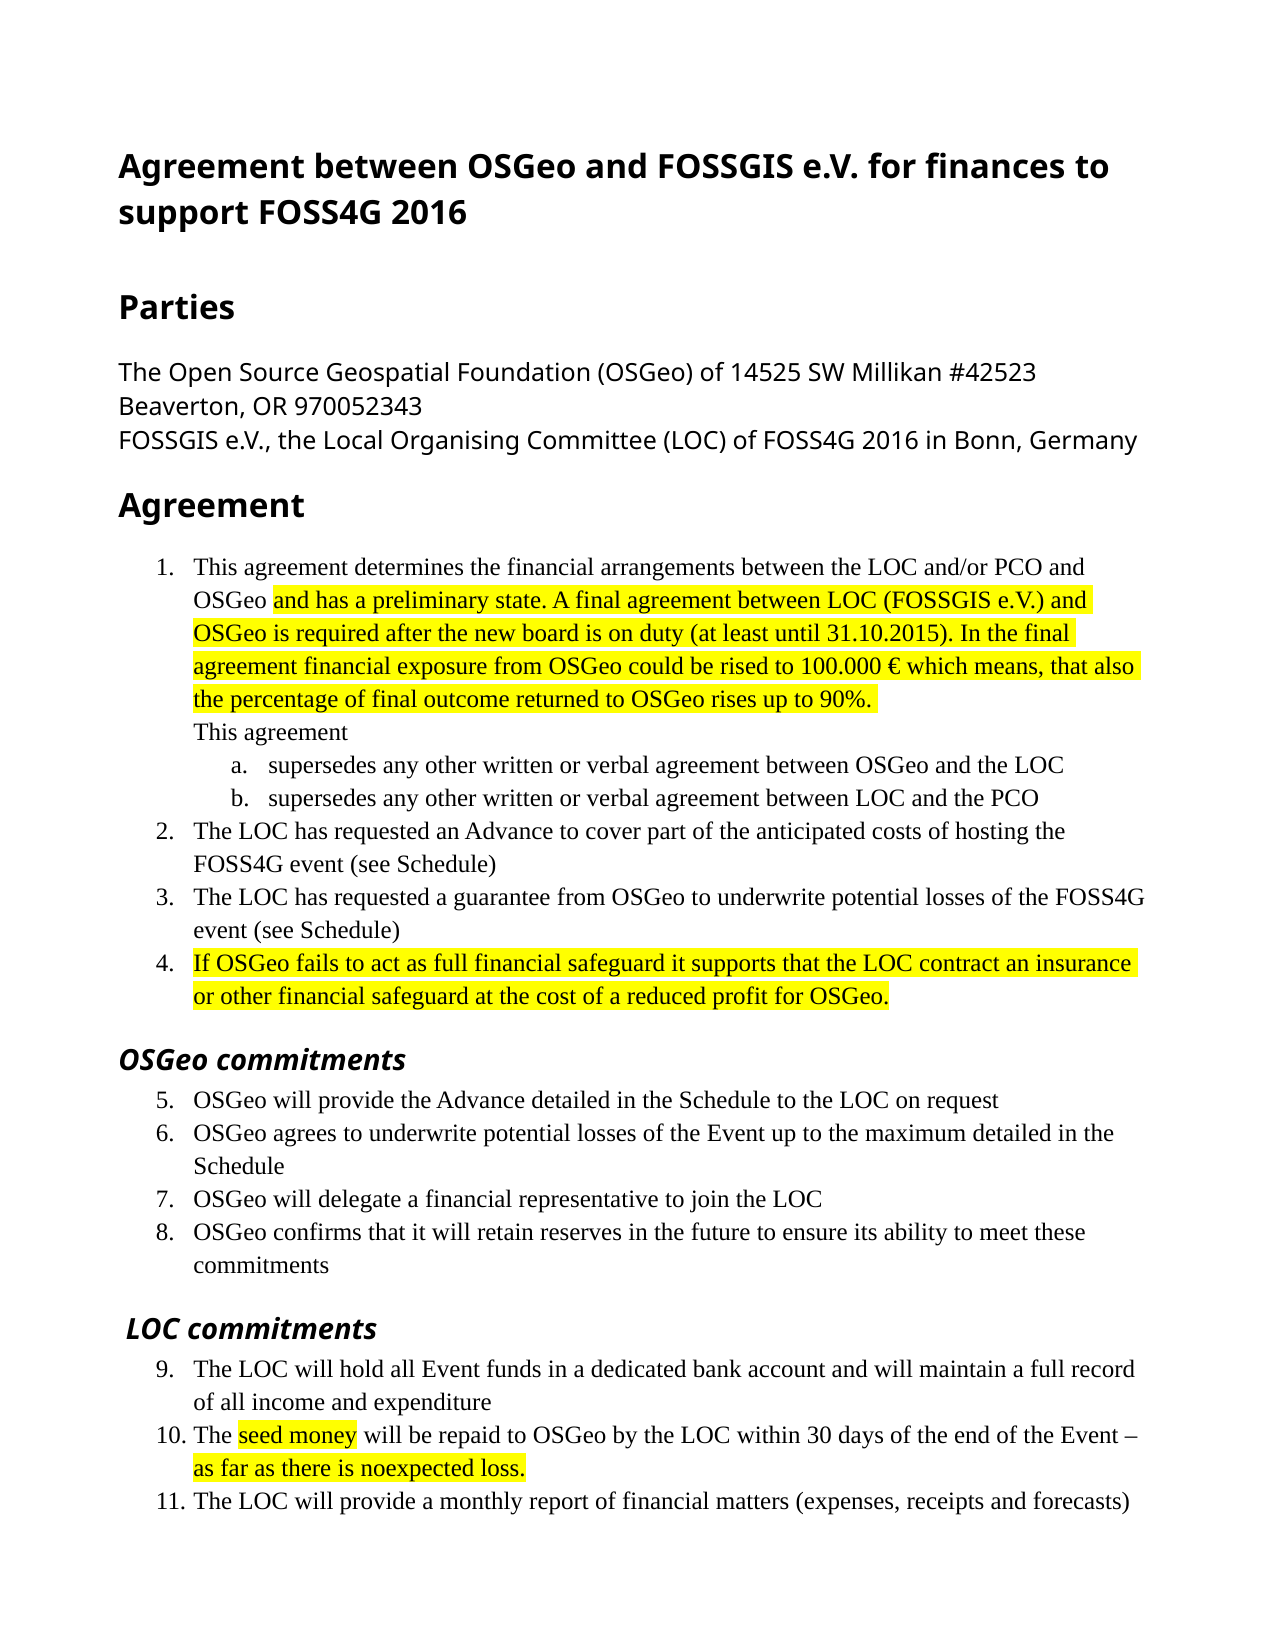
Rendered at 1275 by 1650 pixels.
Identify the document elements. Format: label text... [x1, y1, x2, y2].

list This agreement determines the financial arrangements between the LOC and/or PCO and OSGeo and has a preliminary state. A final agreement between LOC (FOSSGIS e.V.) and OSGeo is required after the new board is on duty (at least until 31.10.2015). In the final agreement financial exposure from OSGeo could be rised to 100.000 € which means, that also the percentage of final outcome returned to OSGeo rises up to 90%. [156, 552, 1157, 713]
subtitle OSGeo commitments [118, 1039, 1157, 1079]
list supersedes any other written or verbal agreement between OSGeo and the LOC [231, 750, 1157, 779]
list The LOC will hold all Event funds in a dedicated bank account and will maintain a full record of all income and expenditure [156, 1354, 1157, 1416]
list The seed money will be repaid to OSGeo by the LOC within 30 days of the end of the Event – as far as there is noexpected loss. [156, 1420, 1157, 1482]
list This agreement [156, 717, 1157, 746]
list The LOC will provide a monthly report of financial matters (expenses, receipts and forecasts) [156, 1486, 1157, 1515]
subtitle Agreement between OSGeo and FOSSGIS e.V. for finances to support FOSS4G 2016 [118, 143, 1157, 234]
list The LOC has requested a guarantee from OSGeo to underwrite potential losses of the FOSS4G event (see Schedule) [156, 882, 1157, 944]
list OSGeo will delegate a financial representative to join the LOC [156, 1184, 1157, 1213]
text The Open Source Geospatial Foundation (OSGeo) of 14525 SW Millikan #42523 Beaverton, OR 970052343 [118, 354, 1157, 422]
subtitle Agreement [118, 482, 1157, 527]
list OSGeo will provide the Advance detailed in the Schedule to the LOC on request [156, 1085, 1157, 1114]
list The LOC has requested an Advance to cover part of the anticipated costs of hosting the FOSS4G event (see Schedule) [156, 816, 1157, 878]
list OSGeo confirms that it will retain reserves in the future to ensure its ability to meet these commitments [156, 1217, 1157, 1279]
subtitle Parties [118, 284, 1157, 329]
list supersedes any other written or verbal agreement between LOC and the PCO [231, 783, 1157, 812]
text FOSSGIS e.V., the Local Organising Committee (LOC) of FOSS4G 2016 in Bonn, Germany [118, 422, 1157, 457]
list If OSGeo fails to act as full financial safeguard it supports that the LOC contract an insurance or other financial safeguard at the cost of a reduced profit for OSGeo. [156, 948, 1157, 1010]
list OSGeo agrees to underwrite potential losses of the Event up to the maximum detailed in the Schedule [156, 1118, 1157, 1180]
subtitle LOC commitments [118, 1308, 1157, 1348]
